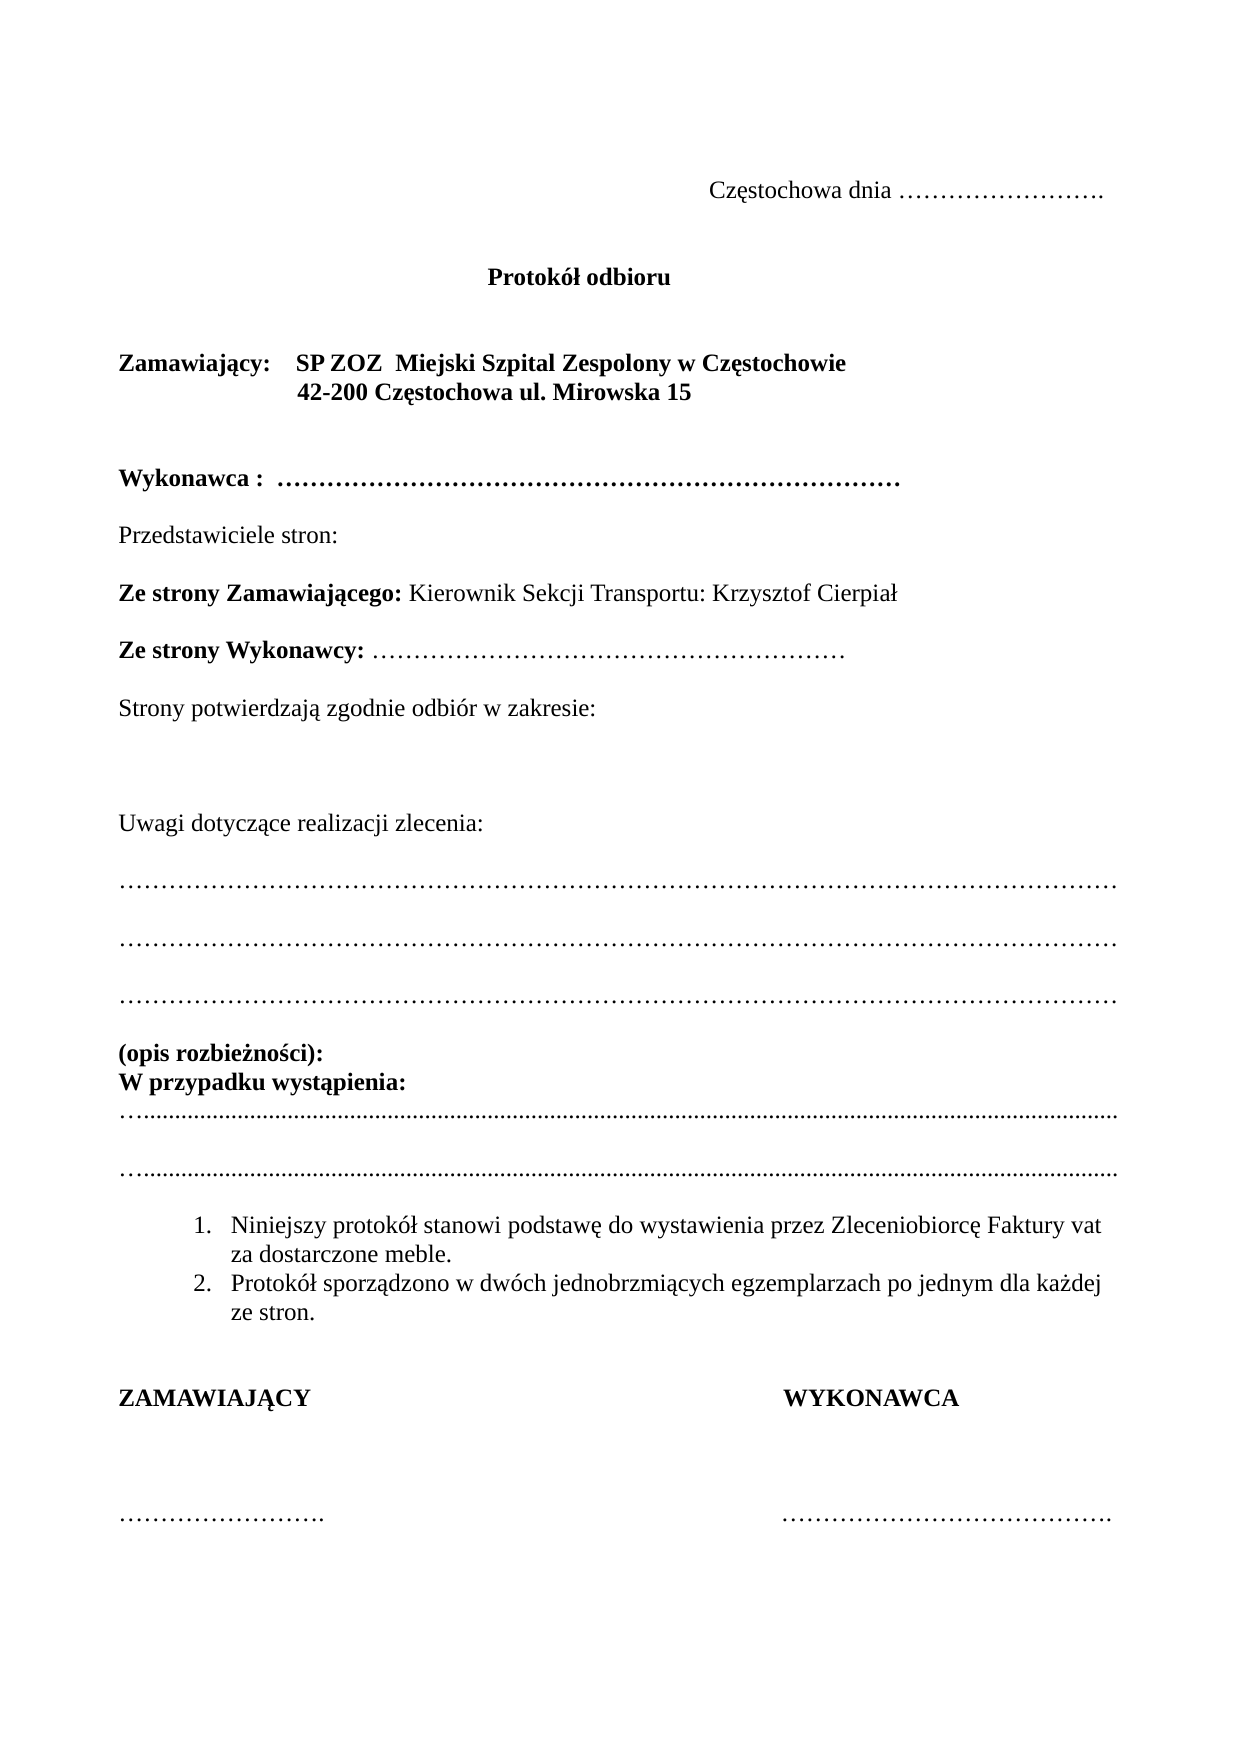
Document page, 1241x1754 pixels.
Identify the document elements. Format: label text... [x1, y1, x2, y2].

text W przypadku wystąpienia: [118, 1067, 1122, 1096]
text ………………………………………………………………………………………………………… [118, 866, 1122, 894]
text Zamawiający: SP ZOZ Miejski Szpital Zespolony w Częstochowie [118, 348, 1122, 377]
list Protokół sporządzono w dwóch jednobrzmiących egzemplarzach po jednym dla każdej ze stron. [193, 1268, 1122, 1326]
text Przedstawiciele stron: [118, 521, 1122, 549]
text ……………………. …………………………………. [118, 1498, 1122, 1527]
list Niniejszy protokół stanowi podstawę do wystawienia przez Zleceniobiorcę Faktury vat za dostarczone meble. [193, 1211, 1122, 1268]
text Ze strony Wykonawcy: ………………………………………………… [118, 636, 1122, 664]
text Częstochowa dnia ……………………. [118, 176, 1122, 204]
text …............................................................................................................................................................ [118, 1153, 1122, 1182]
text ZAMAWIAJĄCY WYKONAWCA [118, 1383, 1122, 1412]
text 42-200 Częstochowa ul. Mirowska 15 [118, 377, 1122, 406]
text Uwagi dotyczące realizacji zlecenia: [118, 808, 1122, 837]
text Strony potwierdzają zgodnie odbiór w zakresie: [118, 693, 1122, 722]
text Ze strony Zamawiającego: Kierownik Sekcji Transportu: Krzysztof Cierpiał [118, 578, 1122, 607]
text ………………………………………………………………………………………………………… [118, 923, 1122, 952]
text ………………………………………………………………………………………………………… [118, 981, 1122, 1009]
text (opis rozbieżności): [118, 1038, 1122, 1067]
text Wykonawca : ………………………………………………………………… [118, 463, 1122, 492]
text …............................................................................................................................................................ [118, 1096, 1122, 1124]
text Protokół odbioru [118, 262, 1122, 319]
